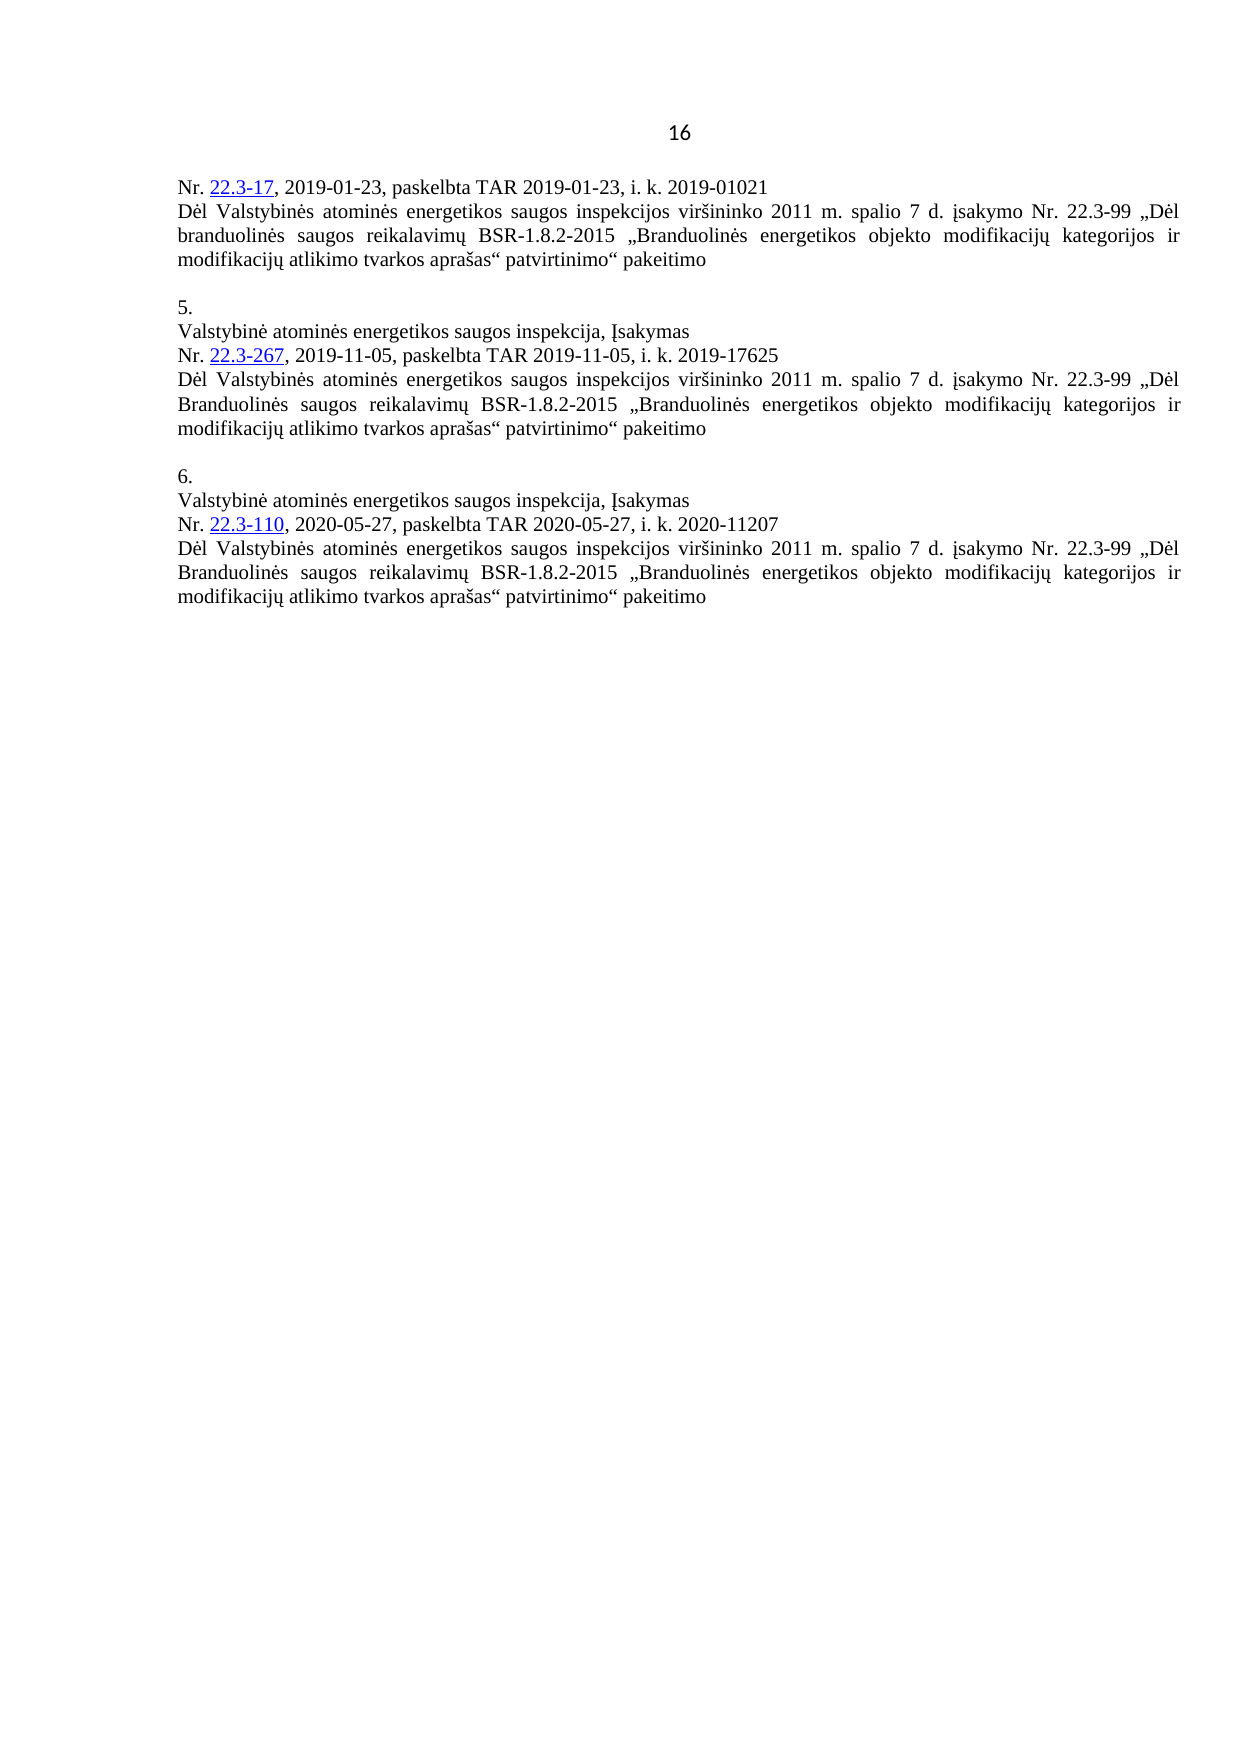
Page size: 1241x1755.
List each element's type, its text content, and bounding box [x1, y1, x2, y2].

text Nr. 22.3-17, 2019-01-23, paskelbta TAR 2019-01-23, i. k. 2019-01021 [177, 175, 1181, 199]
text Nr. 22.3-110, 2020-05-27, paskelbta TAR 2020-05-27, i. k. 2020-11207 [177, 512, 1181, 536]
text Valstybinė atominės energetikos saugos inspekcija, Įsakymas [177, 319, 1181, 343]
text Dėl Valstybinės atominės energetikos saugos inspekcijos viršininko 2011 m. spalio 7 d. įsakymo Nr. 22.3-99 „Dėl Branduolinės saugos reikalavimų BSR-1.8.2-2015 „Branduolinės energetikos objekto modifikacijų kategorijos ir modifikacijų atlikimo tvarkos aprašas“ patvirtinimo“ pakeitimo [177, 367, 1181, 439]
text Nr. 22.3-267, 2019-11-05, paskelbta TAR 2019-11-05, i. k. 2019-17625 [177, 343, 1181, 367]
text 6. [177, 464, 1181, 488]
text Valstybinė atominės energetikos saugos inspekcija, Įsakymas [177, 488, 1181, 512]
text 5. [177, 295, 1181, 319]
text Dėl Valstybinės atominės energetikos saugos inspekcijos viršininko 2011 m. spalio 7 d. įsakymo Nr. 22.3-99 „Dėl branduolinės saugos reikalavimų BSR-1.8.2-2015 „Branduolinės energetikos objekto modifikacijų kategorijos ir modifikacijų atlikimo tvarkos aprašas“ patvirtinimo“ pakeitimo [177, 199, 1181, 271]
text Dėl Valstybinės atominės energetikos saugos inspekcijos viršininko 2011 m. spalio 7 d. įsakymo Nr. 22.3-99 „Dėl Branduolinės saugos reikalavimų BSR-1.8.2-2015 „Branduolinės energetikos objekto modifikacijų kategorijos ir modifikacijų atlikimo tvarkos aprašas“ patvirtinimo“ pakeitimo [177, 536, 1181, 608]
